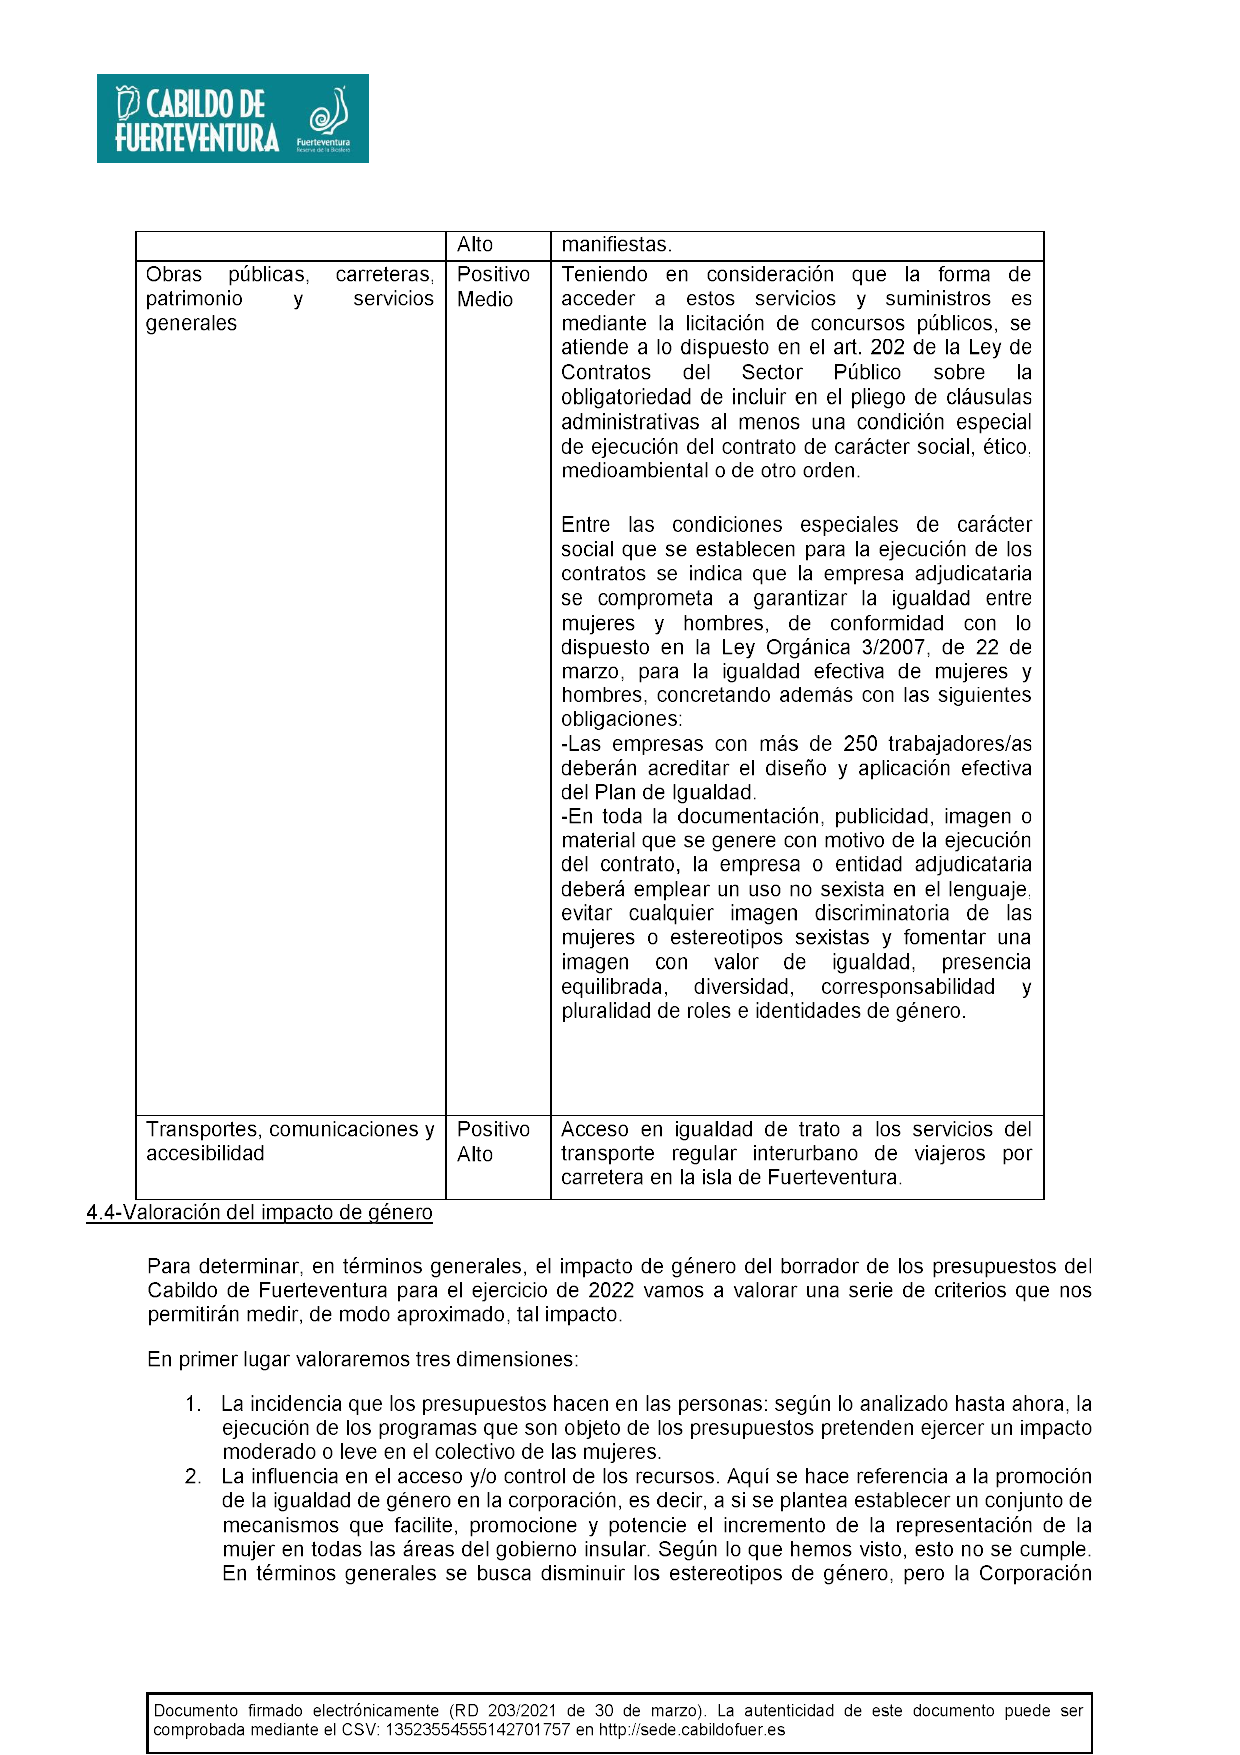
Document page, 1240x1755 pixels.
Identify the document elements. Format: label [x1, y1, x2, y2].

table_cell [447, 262, 550, 1115]
table_header [552, 232, 1043, 260]
table_cell [137, 1116, 445, 1199]
table_header [137, 232, 445, 260]
table_header [447, 232, 550, 260]
table_cell [137, 262, 445, 1115]
table_cell [552, 1116, 1043, 1199]
table_cell [447, 1116, 550, 1199]
table_cell [552, 262, 1043, 1115]
